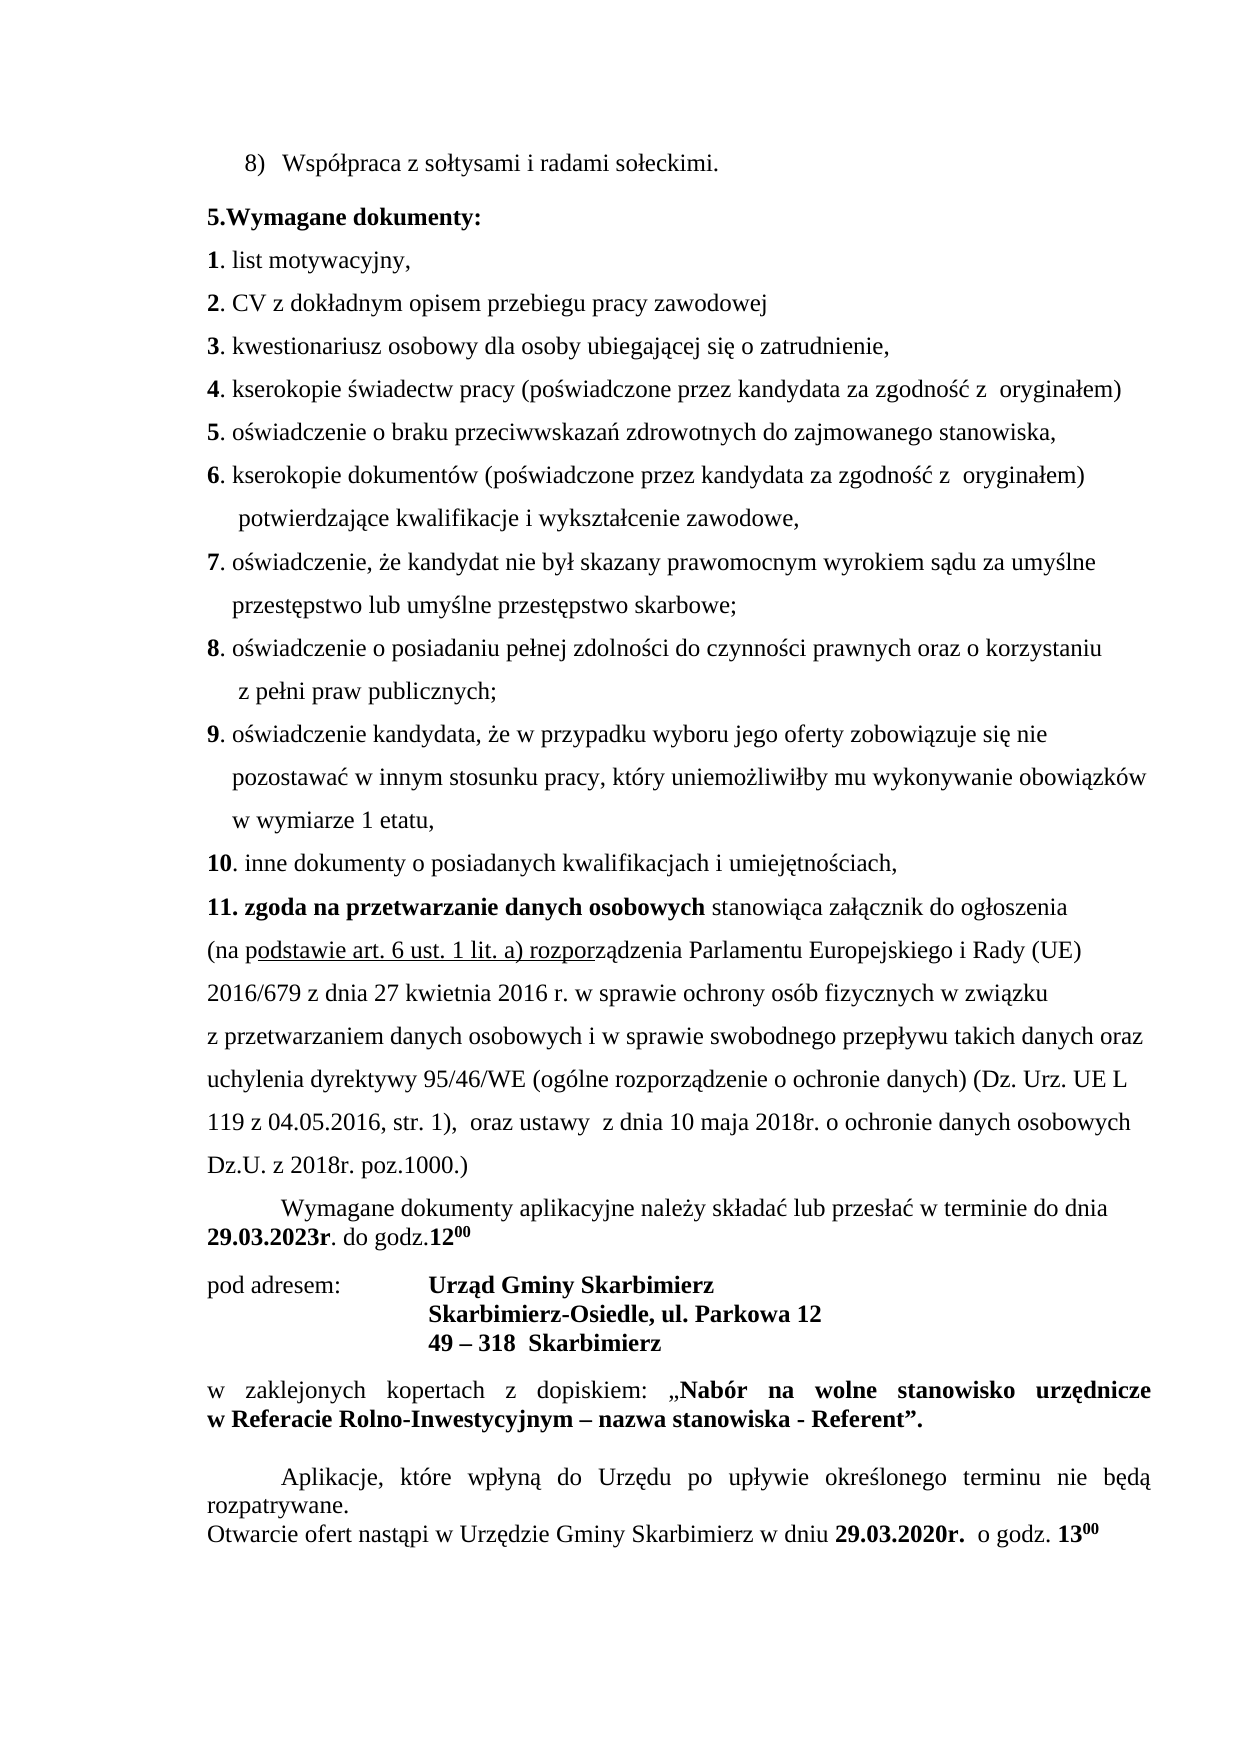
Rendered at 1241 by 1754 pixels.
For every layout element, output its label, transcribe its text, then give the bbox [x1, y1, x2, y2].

text Aplikacje, które wpłyną do Urzędu po upływie określonego terminu nie będą rozpatrywane. [207, 1462, 1152, 1519]
text 10. inne dokumenty o posiadanych kwalifikacjach i umiejętnościach, [207, 848, 1152, 877]
text przestępstwo lub umyślne przestępstwo skarbowe; [207, 590, 1152, 618]
text 3. kwestionariusz osobowy dla osoby ubiegającej się o zatrudnienie, [207, 331, 1152, 360]
text 4. kserokopie świadectw pracy (poświadczone przez kandydata za zgodność z oryginałem) [207, 374, 1152, 403]
text z pełni praw publicznych; [207, 676, 1152, 705]
text pozostawać w innym stosunku pracy, który uniemożliwiłby mu wykonywanie obowiązków [207, 762, 1152, 791]
text 9. oświadczenie kandydata, że w przypadku wyboru jego oferty zobowiązuje się nie [207, 719, 1152, 748]
text 1. list motywacyjny, [207, 245, 1152, 273]
text w wymiarze 1 etatu, [207, 805, 1152, 834]
list Współpraca z sołtysami i radami sołeckimi. [244, 148, 1152, 176]
text 7. oświadczenie, że kandydat nie był skazany prawomocnym wyrokiem sądu za umyślne [207, 547, 1152, 575]
text 11. zgoda na przetwarzanie danych osobowych stanowiąca załącznik do ogłoszenia (na podstawie art. 6 ust. 1 lit. a) rozporządzenia Parlamentu Europejskiego i Rady (UE) 2016/679 z dnia 27 kwietnia 2016 r. w sprawie ochrony osób fizycznych w związku z przetwarzaniem danych osobowych i w sprawie swobodnego przepływu takich danych oraz uchylenia dyrektywy 95/46/WE (ogólne rozporządzenie o ochronie danych) (Dz. Urz. UE L 119 z 04.05.2016, str. 1), oraz ustawy z dnia 10 maja 2018r. o ochronie danych osobowych Dz.U. z 2018r. poz.1000.) [207, 892, 1152, 1179]
text potwierdzające kwalifikacje i wykształcenie zawodowe, [207, 503, 1152, 532]
text 5. oświadczenie o braku przeciwwskazań zdrowotnych do zajmowanego stanowiska, [207, 417, 1152, 446]
text pod adresem: Urząd Gminy Skarbimierz [207, 1270, 1152, 1299]
text 8. oświadczenie o posiadaniu pełnej zdolności do czynności prawnych oraz o korzystaniu [207, 633, 1152, 662]
text Skarbimierz-Osiedle, ul. Parkowa 12 [207, 1299, 1152, 1328]
text 49 – 318 Skarbimierz [207, 1328, 1152, 1356]
text 5.Wymagane dokumenty: [207, 202, 1152, 230]
text Otwarcie ofert nastąpi w Urzędzie Gminy Skarbimierz w dniu 29.03.2020r. o godz. 1300 [207, 1519, 1152, 1548]
text 2. CV z dokładnym opisem przebiegu pracy zawodowej [207, 288, 1152, 317]
text Wymagane dokumenty aplikacyjne należy składać lub przesłać w terminie do dnia 29.03.2023r. do godz.1200 [207, 1193, 1152, 1251]
text 6. kserokopie dokumentów (poświadczone przez kandydata za zgodność z oryginałem) [207, 460, 1152, 489]
text w zaklejonych kopertach z dopiskiem: „Nabór na wolne stanowisko urzędnicze w Referacie Rolno-Inwestycyjnym – nazwa stanowiska - Referent”. [207, 1376, 1152, 1433]
